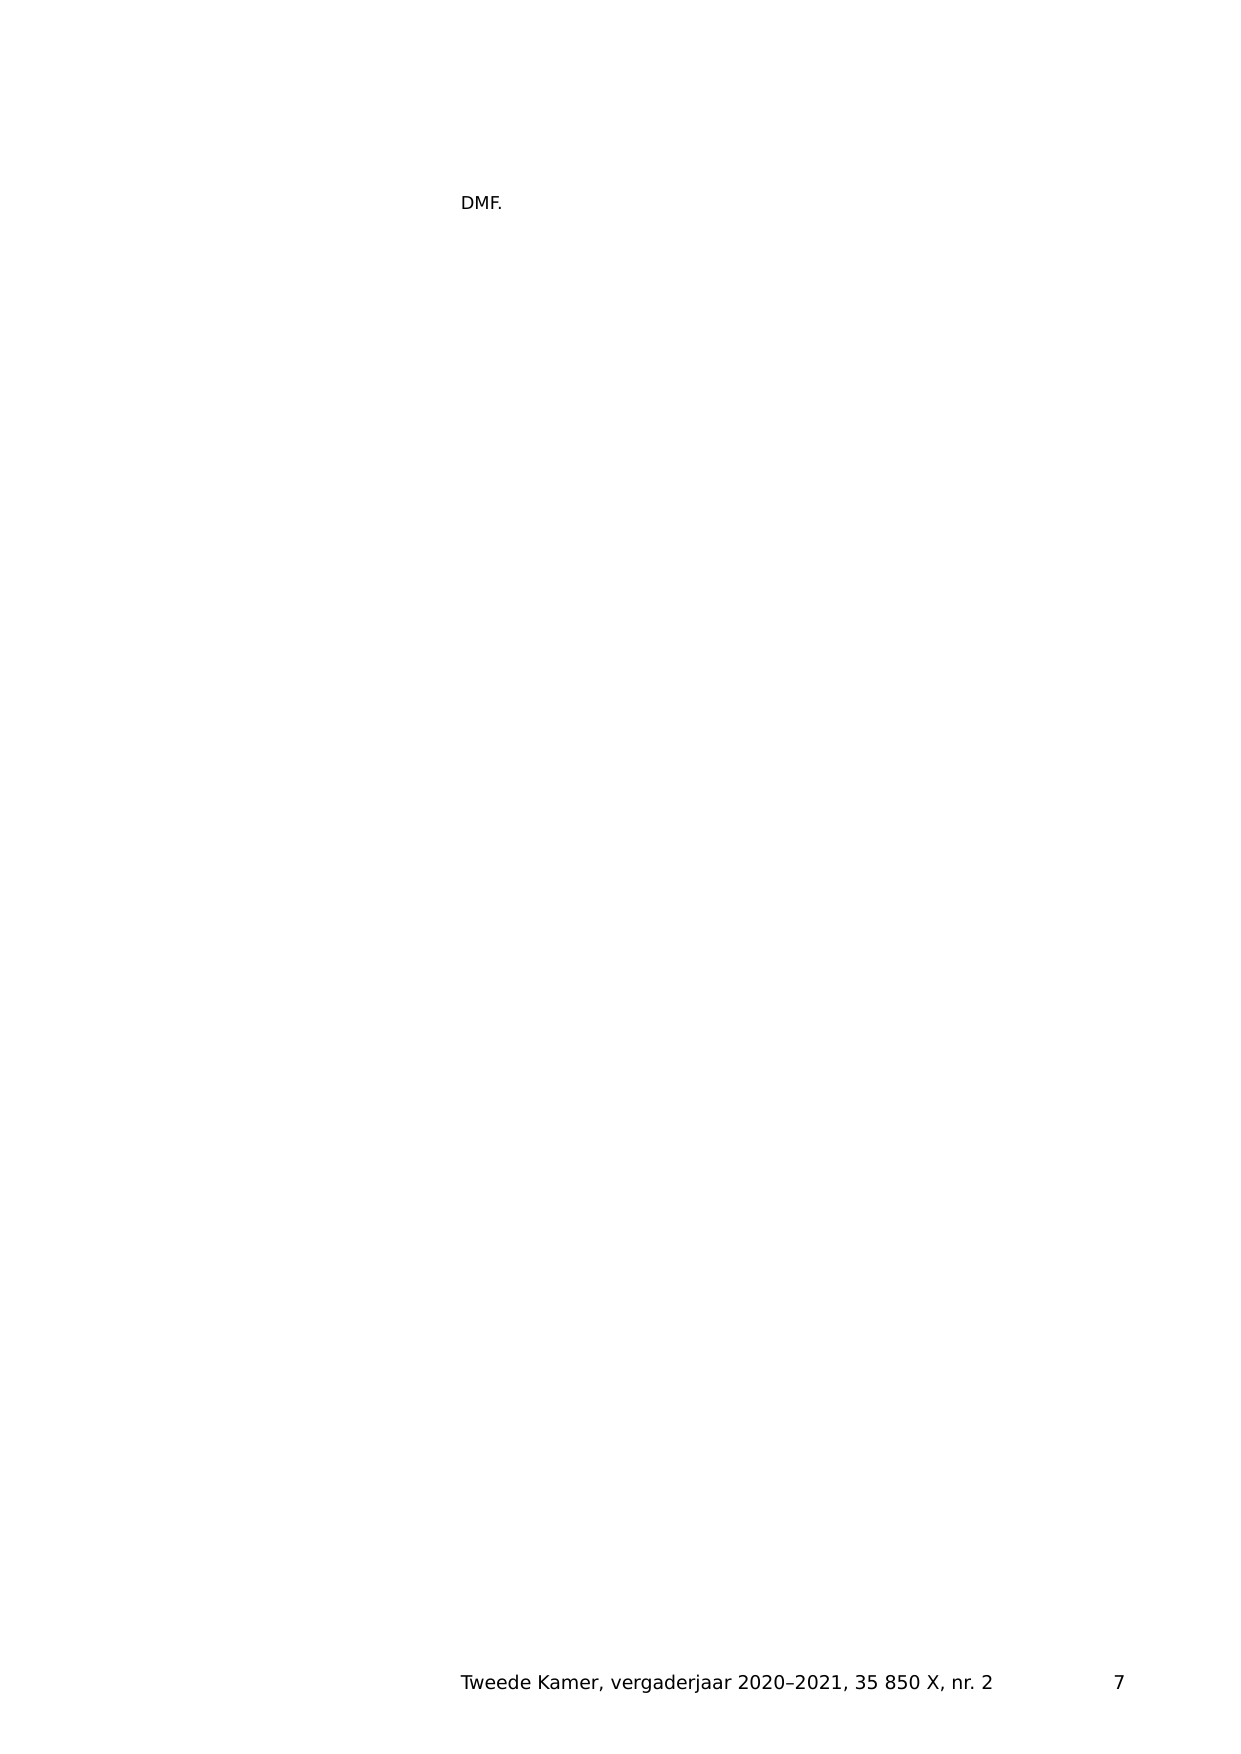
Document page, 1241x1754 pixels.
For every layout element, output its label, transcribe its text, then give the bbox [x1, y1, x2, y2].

text DMF. [461, 191, 1125, 214]
